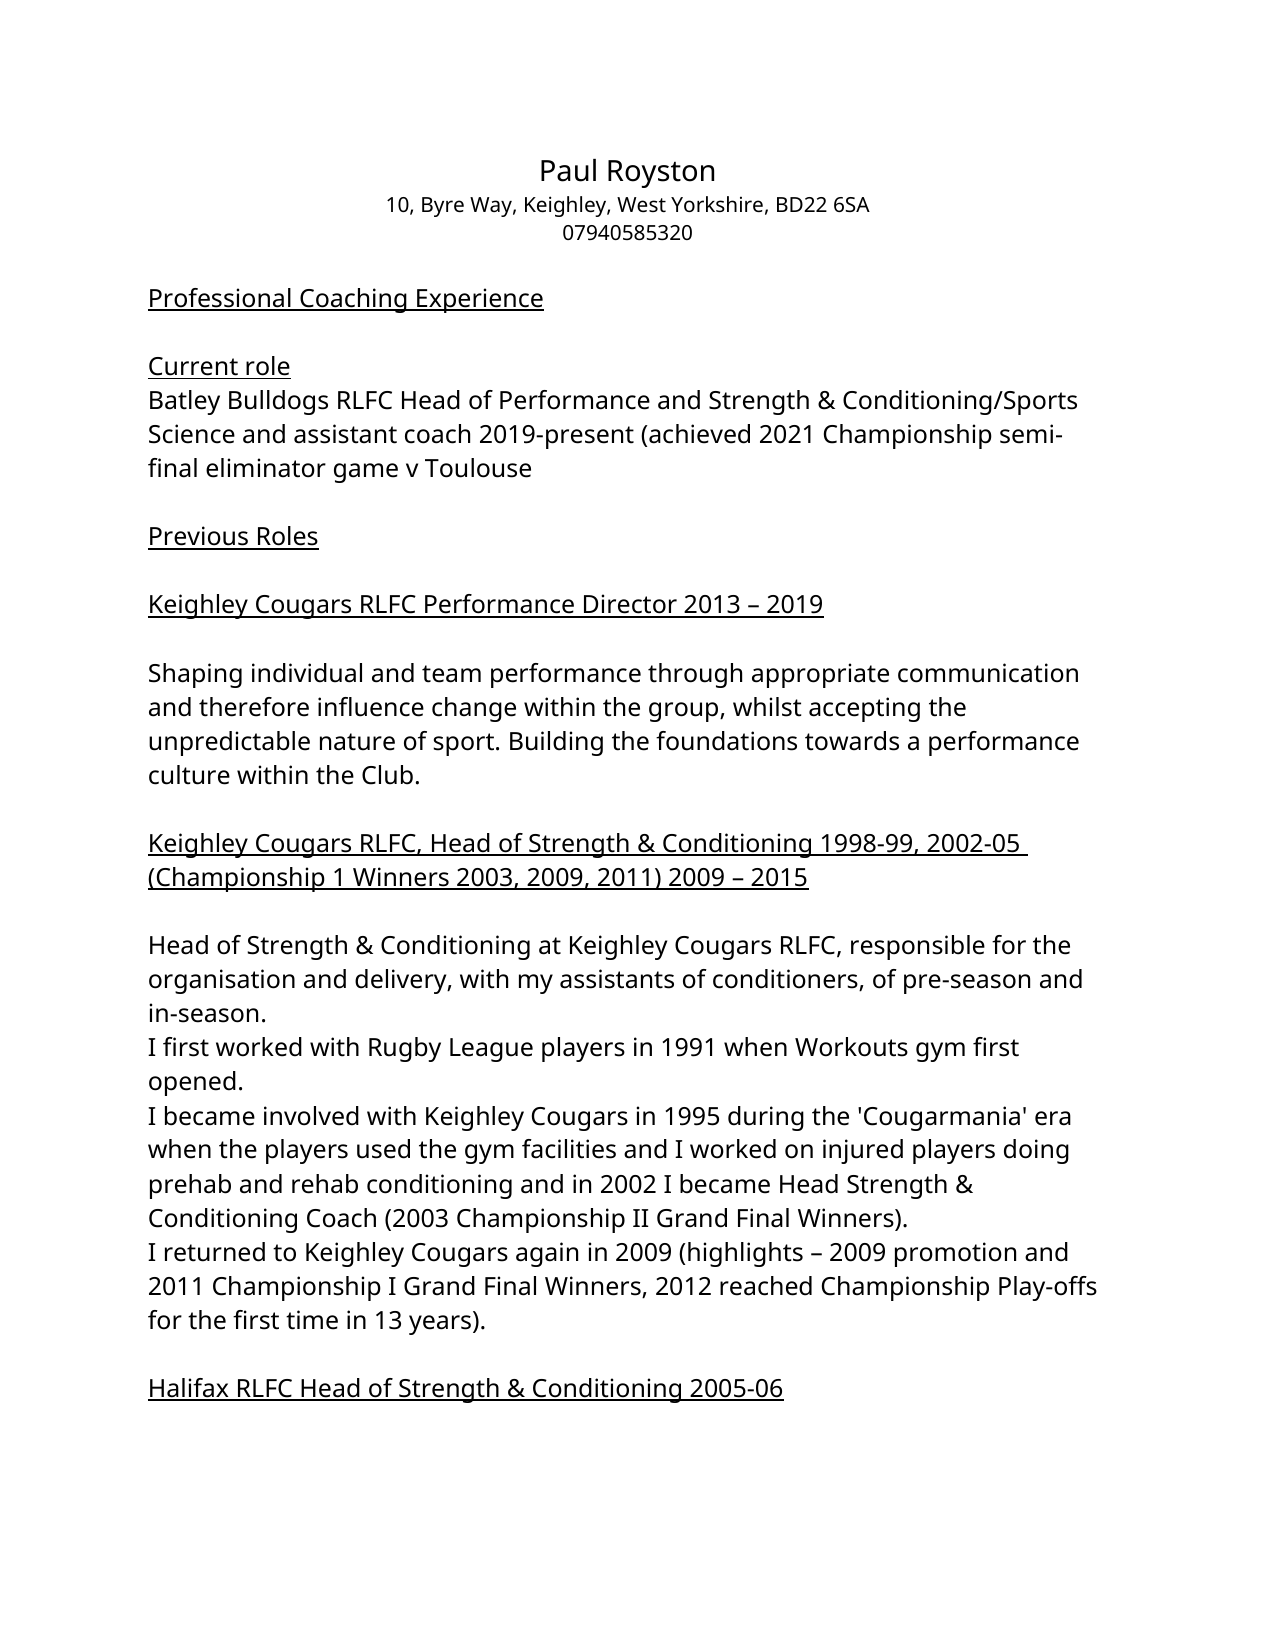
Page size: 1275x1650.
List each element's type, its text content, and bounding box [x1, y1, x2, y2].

text Halifax RLFC Head of Strength & Conditioning 2005-06 [148, 1371, 1107, 1405]
text I returned to Keighley Cougars again in 2009 (highlights – 2009 promotion and 2011 Championship I Grand Final Winners, 2012 reached Championship Play-offs for the first time in 13 years). [148, 1234, 1107, 1337]
text I first worked with Rugby League players in 1991 when Workouts gym first opened. [148, 1030, 1107, 1098]
text Shaping individual and team performance through appropriate communication and therefore influence change within the group, whilst accepting the unpredictable nature of sport. Building the foundations towards a performance culture within the Club. [148, 655, 1107, 792]
text Current role [148, 349, 1107, 383]
text Keighley Cougars RLFC Performance Director 2013 – 2019 [148, 587, 1107, 621]
text I became involved with Keighley Cougars in 1995 during the 'Cougarmania' era when the players used the gym facilities and I worked on injured players doing prehab and rehab conditioning and in 2002 I became Head Strength & Conditioning Coach (2003 Championship II Grand Final Winners). [148, 1098, 1107, 1234]
text Previous Roles [148, 519, 1107, 553]
text Keighley Cougars RLFC, Head of Strength & Conditioning 1998-99, 2002-05 (Championship 1 Winners 2003, 2009, 2011) 2009 – 2015 [148, 826, 1107, 894]
text 07940585320 [148, 218, 1107, 247]
text 10, Byre Way, Keighley, West Yorkshire, BD22 6SA [148, 190, 1107, 218]
text Professional Coaching Experience [148, 281, 1107, 315]
text Head of Strength & Conditioning at Keighley Cougars RLFC, responsible for the organisation and delivery, with my assistants of conditioners, of pre-season and in-season. [148, 928, 1107, 1030]
text Batley Bulldogs RLFC Head of Performance and Strength & Conditioning/Sports Science and assistant coach 2019-present (achieved 2021 Championship semi-final eliminator game v Toulouse [148, 383, 1107, 485]
text Paul Royston [148, 150, 1107, 190]
